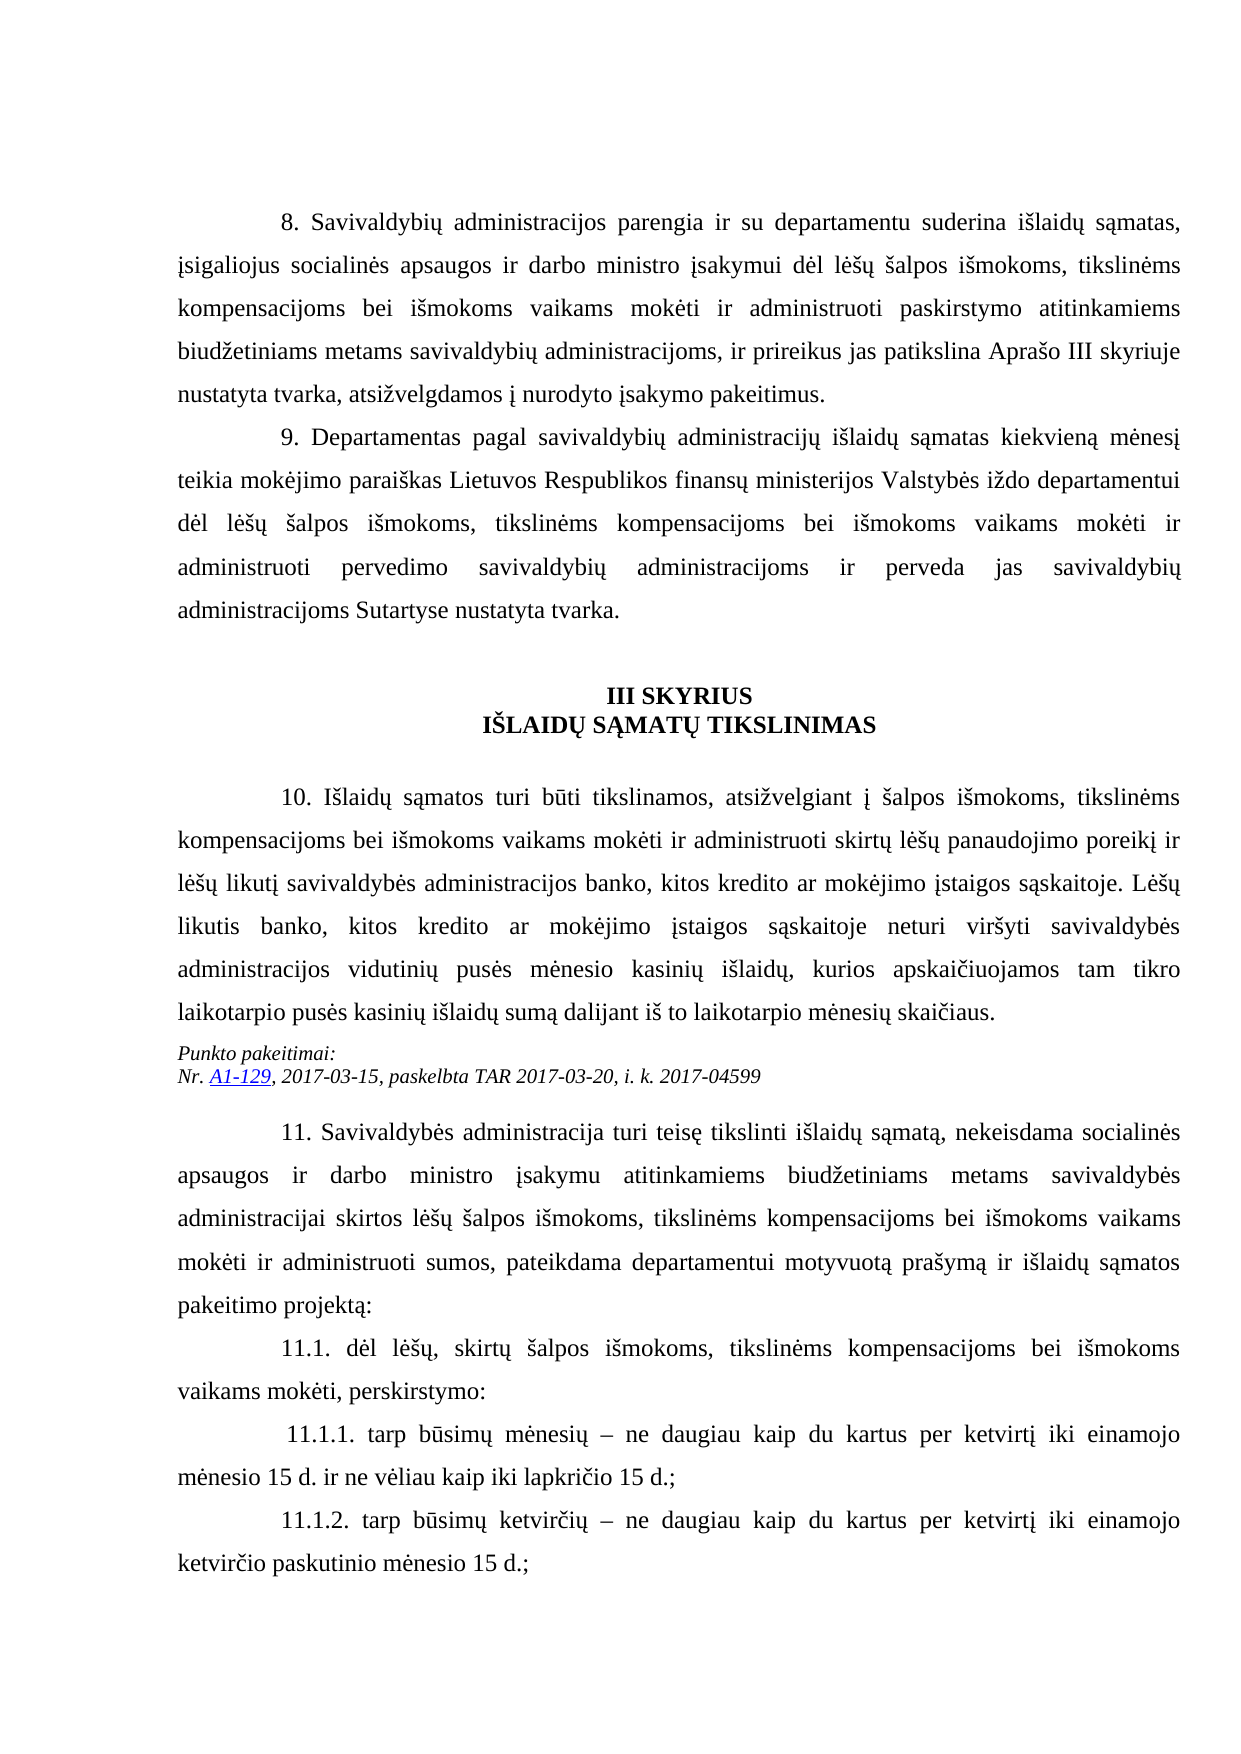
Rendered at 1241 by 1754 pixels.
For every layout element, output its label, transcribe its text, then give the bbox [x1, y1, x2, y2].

text 11.1.2. tarp būsimų ketvirčių – ne daugiau kaip du kartus per ketvirtį iki einamojo ketvirčio paskutinio mėnesio 15 d.; [177, 1505, 1181, 1577]
text III SKYRIUS [177, 681, 1181, 710]
text 11.1.1. tarp būsimų mėnesių – ne daugiau kaip du kartus per ketvirtį iki einamojo mėnesio 15 d. ir ne vėliau kaip iki lapkričio 15 d.; [177, 1419, 1181, 1491]
text Punkto pakeitimai: [177, 1040, 1181, 1064]
text 11. Savivaldybės administracija turi teisę tikslinti išlaidų sąmatą, nekeisdama socialinės apsaugos ir darbo ministro įsakymu atitinkamiems biudžetiniams metams savivaldybės administracijai skirtos lėšų šalpos išmokoms, tikslinėms kompensacijoms bei išmokoms vaikams mokėti ir administruoti sumos, pateikdama departamentui motyvuotą prašymą ir išlaidų sąmatos pakeitimo projektą: [177, 1117, 1181, 1318]
text 11.1. dėl lėšų, skirtų šalpos išmokoms, tikslinėms kompensacijoms bei išmokoms vaikams mokėti, perskirstymo: [177, 1333, 1181, 1405]
text 10. Išlaidų sąmatos turi būti tikslinamos, atsižvelgiant į šalpos išmokoms, tikslinėms kompensacijoms bei išmokoms vaikams mokėti ir administruoti skirtų lėšų panaudojimo poreikį ir lėšų likutį savivaldybės administracijos banko, kitos kredito ar mokėjimo įstaigos sąskaitoje. Lėšų likutis banko, kitos kredito ar mokėjimo įstaigos sąskaitoje neturi viršyti savivaldybės administracijos vidutinių pusės mėnesio kasinių išlaidų, kurios apskaičiuojamos tam tikro laikotarpio pusės kasinių išlaidų sumą dalijant iš to laikotarpio mėnesių skaičiaus. [177, 782, 1181, 1026]
text IŠLAIDŲ SĄMATŲ TIKSLINIMAS [177, 710, 1181, 738]
text 8. Savivaldybių administracijos parengia ir su departamentu suderina išlaidų sąmatas, įsigaliojus socialinės apsaugos ir darbo ministro įsakymui dėl lėšų šalpos išmokoms, tikslinėms kompensacijoms bei išmokoms vaikams mokėti ir administruoti paskirstymo atitinkamiems biudžetiniams metams savivaldybių administracijoms, ir prireikus jas patikslina Aprašo III skyriuje nustatyta tvarka, atsižvelgdamos į nurodyto įsakymo pakeitimus. [177, 207, 1181, 408]
text Nr. A1-129, 2017-03-15, paskelbta TAR 2017-03-20, i. k. 2017-04599 [177, 1064, 1181, 1088]
text 9. Departamentas pagal savivaldybių administracijų išlaidų sąmatas kiekvieną mėnesį teikia mokėjimo paraiškas Lietuvos Respublikos finansų ministerijos Valstybės iždo departamentui dėl lėšų šalpos išmokoms, tikslinėms kompensacijoms bei išmokoms vaikams mokėti ir administruoti pervedimo savivaldybių administracijoms ir perveda jas savivaldybių administracijoms Sutartyse nustatyta tvarka. [177, 422, 1181, 623]
